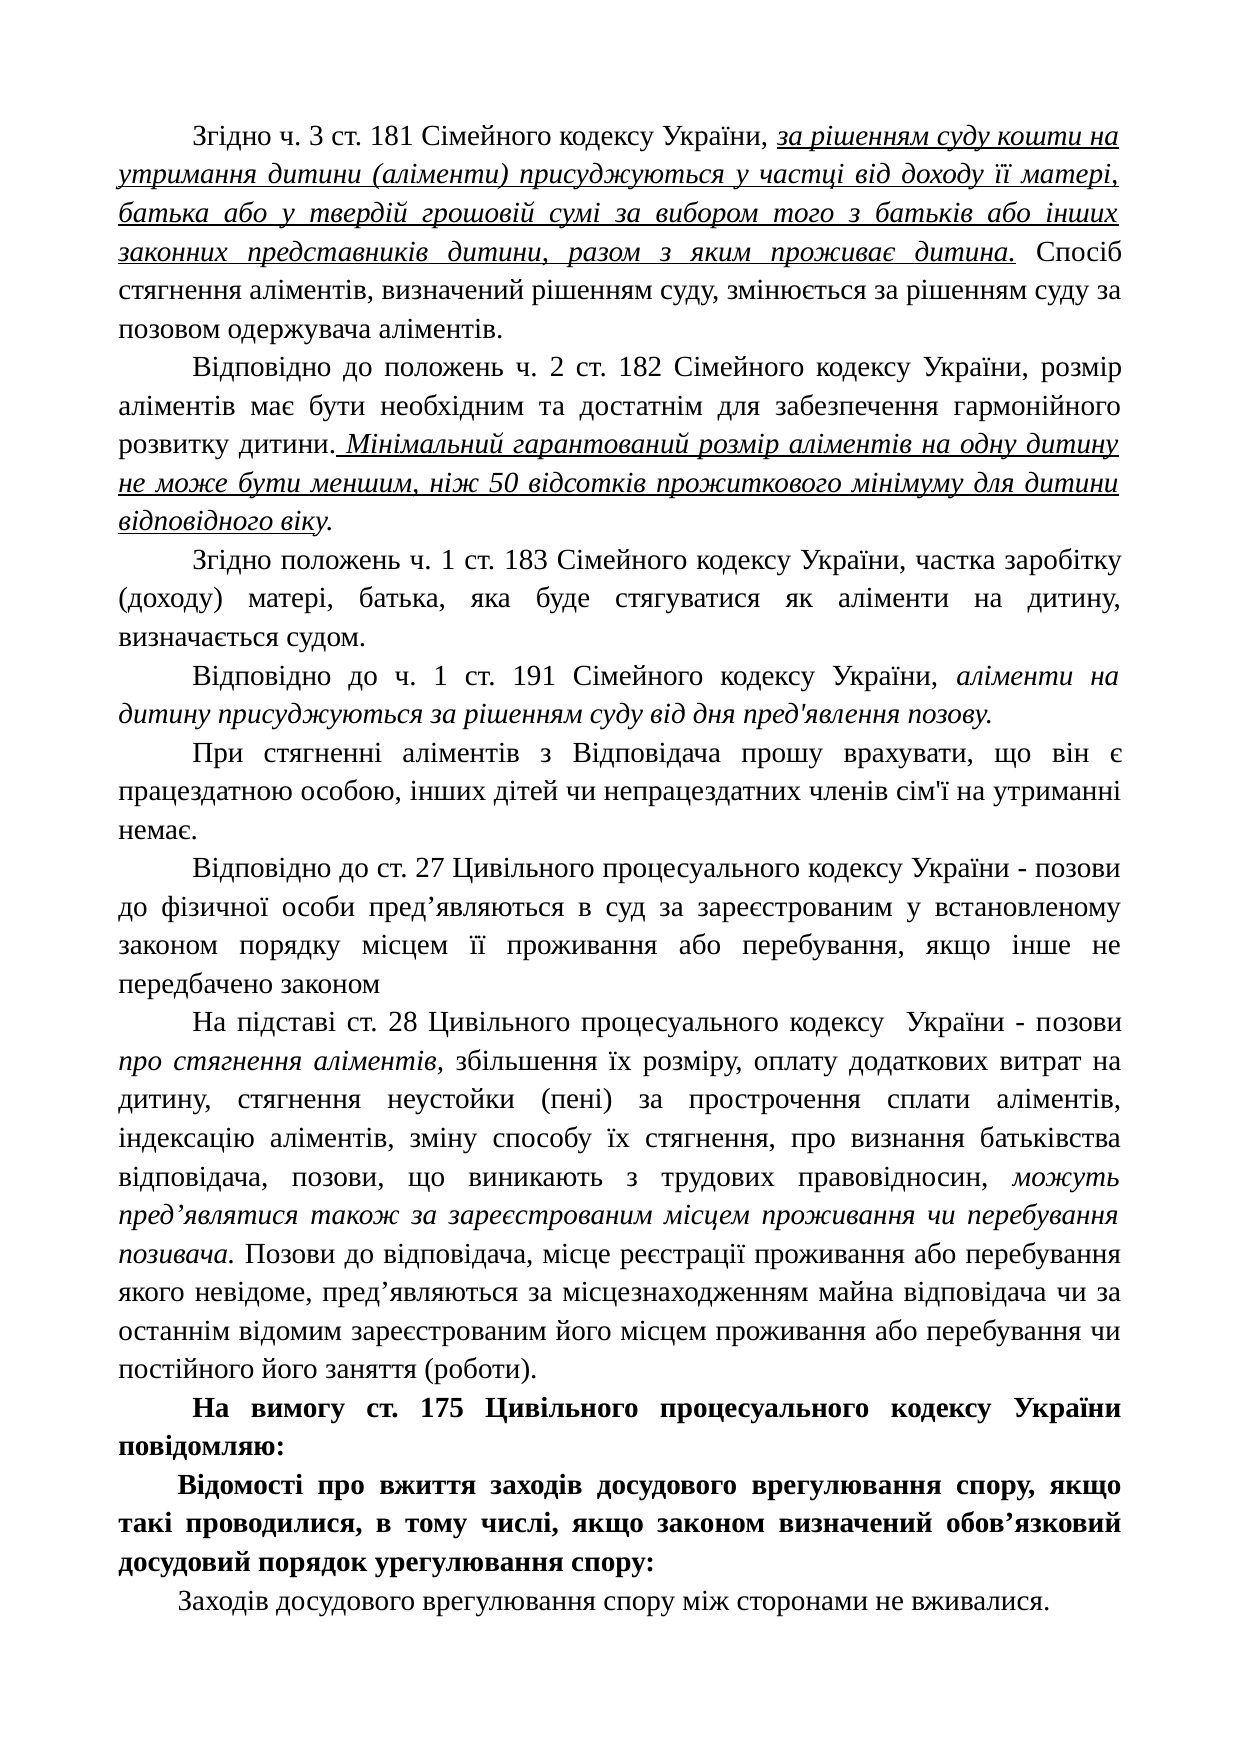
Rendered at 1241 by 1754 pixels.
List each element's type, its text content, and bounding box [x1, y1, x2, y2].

text При стягненні аліментів з Відповідача прошу врахувати, що він є працездатною особою, інших дітей чи непрацездатних членів сім'ї на утриманні немає. [118, 735, 1122, 845]
text Відповідно до ч. 1 ст. 191 Сімейного кодексу України, аліменти на дитину присуджуються за рішенням суду від дня пред'явлення позову. [118, 658, 1122, 730]
text Згідно ч. 3 ст. 181 Сімейного кодексу України, за рішенням суду кошти на утримання дитини (аліменти) присуджуються у частці від доходу її матері, батька або у твердій грошовій сумі за вибором того з батьків або інших законних представників дитини, разом з яким проживає дитина. Спосіб стягнення аліментів, визначений рішенням суду, змінюється за рішенням суду за позовом одержувача аліментів. [118, 118, 1122, 344]
text Відповідно до положень ч. 2 ст. 182 Сімейного кодексу України, розмір аліментів має бути необхідним та достатнім для забезпечення гармонійного розвитку дитини. Мінімальний гарантований розмір аліментів на одну дитину не може бути меншим, ніж 50 відсотків прожиткового мінімуму для дитини відповідного віку. [118, 349, 1122, 537]
text Відомості про вжиття заходів досудового врегулювання спору, якщо такі проводилися, в тому числі, якщо законом визначений обов’язковий досудовий порядок урегулювання спору: [118, 1467, 1122, 1578]
text На вимогу ст. 175 Цивільного процесуального кодексу України повідомляю: [118, 1390, 1122, 1462]
text Згідно положень ч. 1 ст. 183 Сімейного кодексу України, частка заробітку (доходу) матері, батька, яка буде стягуватися як аліменти на дитину, визначається судом. [118, 542, 1122, 653]
text На підставі ст. 28 Цивільного процесуального кодексу України - позови про стягнення аліментів, збільшення їх розміру, оплату додаткових витрат на дитину, стягнення неустойки (пені) за прострочення сплати аліментів, індексацію аліментів, зміну способу їх стягнення, про визнання батьківства відповідача, позови, що виникають з трудових правовідносин, можуть пред’являтися також за зареєстрованим місцем проживання чи перебування позивача. Позови до відповідача, місце реєстрації проживання або перебування якого невідоме, пред’являються за місцезнаходженням майна відповідача чи за останнім відомим зареєстрованим його місцем проживання або перебування чи постійного його заняття (роботи). [118, 1004, 1122, 1385]
text Заходів досудового врегулювання спору між сторонами не вживалися. [118, 1583, 1122, 1616]
text Відповідно до ст. 27 Цивільного процесуального кодексу України - позови до фізичної особи пред’являються в суд за зареєстрованим у встановленому законом порядку місцем її проживання або перебування, якщо інше не передбачено законом [118, 850, 1122, 999]
